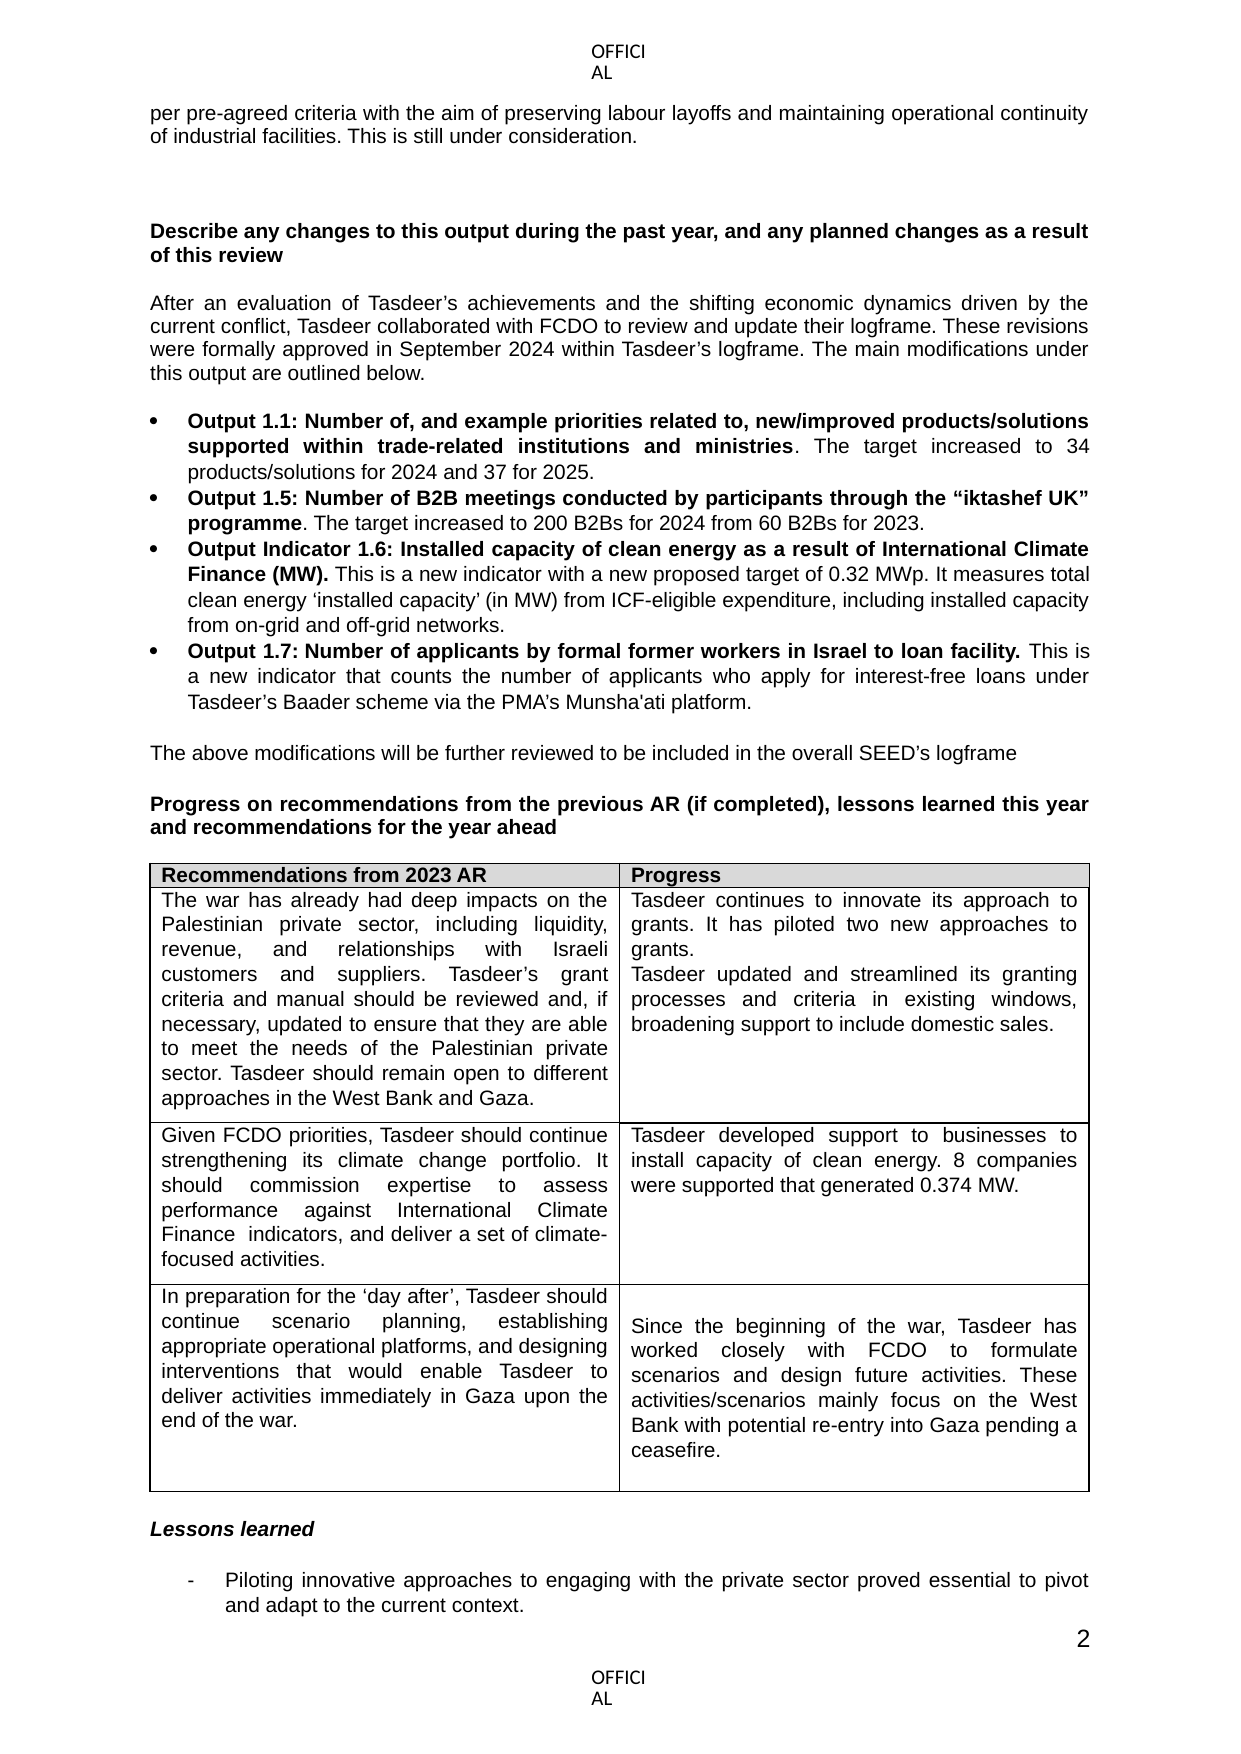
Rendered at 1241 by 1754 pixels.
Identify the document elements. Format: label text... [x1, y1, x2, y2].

text Describe any changes to this output during the past year, and any planned changes as a result of this review [150, 220, 1090, 267]
table_cell The war has already had deep impacts on the Palestinian private sector, including liquidity, revenue, and relationships with Israeli customers and suppliers. Tasdeer’s grant criteria and manual should be reviewed and, if necessary, updated to ensure that they are able to meet the needs of the Palestinian private sector. Tasdeer should remain open to different approaches in the West Bank and Gaza. [151, 888, 619, 1122]
list Output 1.1: Number of, and example priorities related to, new/improved products/solutions supported within trade-related institutions and ministries. The target increased to 34 products/solutions for 2024 and 37 for 2025. [150, 409, 1090, 484]
text Lessons learned [150, 1517, 1090, 1540]
table_cell In preparation for the ‘day after’, Tasdeer should continue scenario planning, establishing appropriate operational platforms, and designing interventions that would enable Tasdeer to deliver activities immediately in Gaza upon the end of the war. [151, 1285, 619, 1491]
list Output 1.5: Number of B2B meetings conducted by participants through the “iktashef UK” programme. The target increased to 200 B2Bs for 2024 from 60 B2Bs for 2023. [150, 486, 1090, 535]
table_cell Tasdeer developed support to businesses to install capacity of clean energy. 8 companies were supported that generated 0.374 MW. [620, 1124, 1088, 1283]
list Piloting innovative approaches to engaging with the private sector proved essential to pivot and adapt to the current context. [187, 1565, 1090, 1617]
text Progress on recommendations from the previous AR (if completed), lessons learned this year and recommendations for the year ahead [150, 793, 1090, 839]
list Output Indicator 1.6: Installed capacity of clean energy as a result of International Climate Finance (MW). This is a new indicator with a new proposed target of 0.32 MWp. It measures total clean energy ‘installed capacity’ (in MW) from ICF-eligible expenditure, including installed capacity from on-grid and off-grid networks. [150, 537, 1090, 637]
table_header Progress [620, 864, 1089, 887]
text The above modifications will be further reviewed to be included in the overall SEED’s logframe [150, 742, 1090, 765]
table_cell Since the beginning of the war, Tasdeer has worked closely with FCDO to formulate scenarios and design future activities. These activities/scenarios mainly focus on the West Bank with potential re-entry into Gaza pending a ceasefire. [620, 1285, 1088, 1491]
table_header Recommendations from 2023 AR [151, 864, 619, 887]
text per pre-agreed criteria with the aim of preserving labour layoffs and maintaining operational continuity of industrial facilities. This is still under consideration. [150, 102, 1090, 148]
text After an evaluation of Tasdeer’s achievements and the shifting economic dynamics driven by the current conflict, Tasdeer collaborated with FCDO to review and update their logframe. These revisions were formally approved in September 2024 within Tasdeer’s logframe. The main modifications under this output are outlined below. [150, 292, 1090, 384]
table_cell Given FCDO priorities, Tasdeer should continue strengthening its climate change portfolio. It should commission expertise to assess performance against International Climate Finance indicators, and deliver a set of climate-focused activities. [151, 1123, 619, 1283]
table_cell Tasdeer continues to innovate its approach to grants. It has piloted two new approaches to grants. Tasdeer updated and streamlined its granting processes and criteria in existing windows, broadening support to include domestic sales. [620, 888, 1088, 1122]
list Output 1.7: Number of applicants by formal former workers in Israel to loan facility. This is a new indicator that counts the number of applicants who apply for interest-free loans under Tasdeer’s Baader scheme via the PMA’s Munsha'ati platform. [150, 639, 1090, 714]
